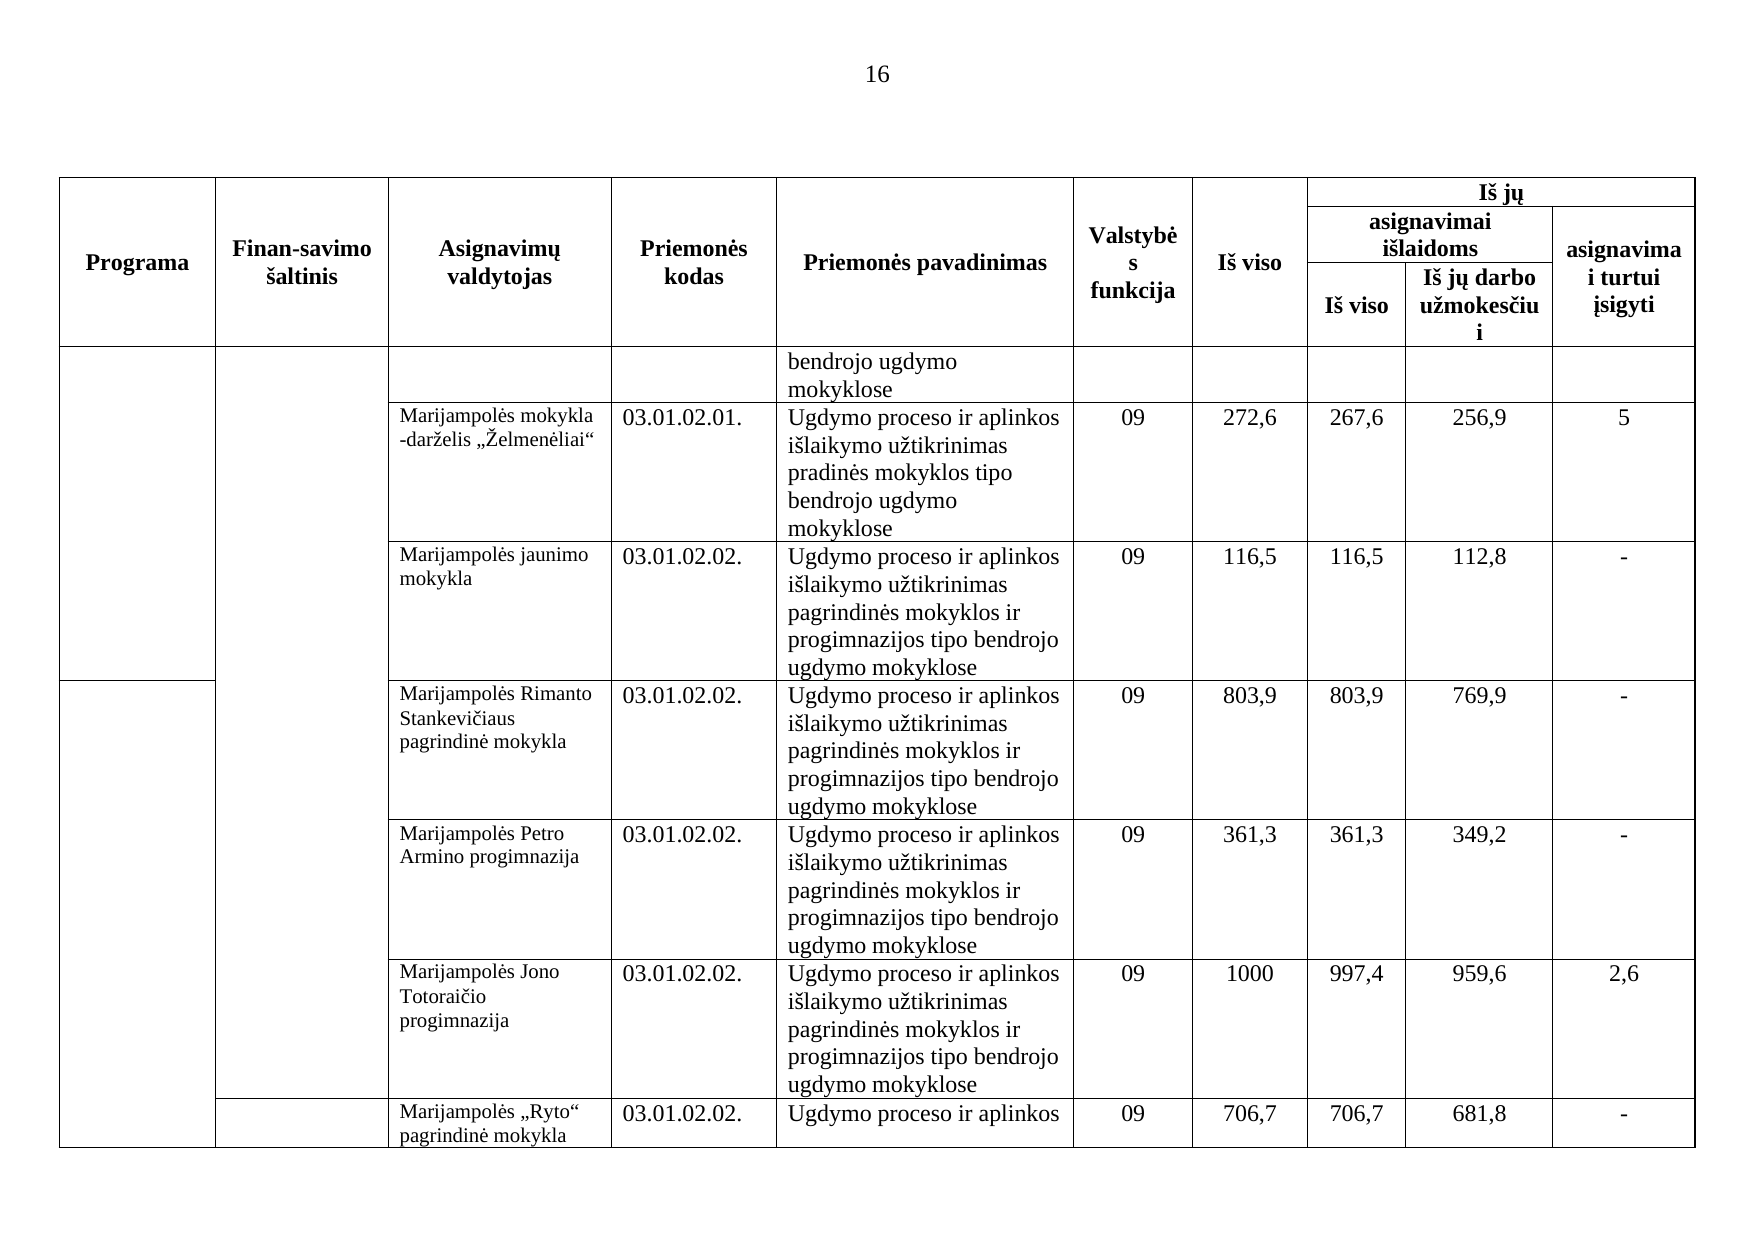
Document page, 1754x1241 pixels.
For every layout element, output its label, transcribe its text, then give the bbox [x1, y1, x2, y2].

table_cell - [1553, 1099, 1694, 1147]
table_cell 03.01.02.02. [612, 960, 776, 1097]
table_cell Marijampolės „Ryto“ pagrindinė mokykla [389, 1099, 611, 1147]
table_cell 03.01.02.02. [612, 1099, 776, 1147]
table_cell [1406, 347, 1552, 402]
table_header Programa [60, 178, 215, 346]
table_cell Marijampolės Jono Totoraičio progimnazija [389, 960, 611, 1097]
table_cell [1193, 347, 1307, 402]
table_cell Ugdymo proceso ir aplinkos išlaikymo užtikrinimas pagrindinės mokyklos ir progimnazijos tipo bendrojo ugdymo mokyklose [777, 542, 1073, 680]
table_cell 256,9 [1406, 403, 1552, 541]
table_cell Ugdymo proceso ir aplinkos išlaikymo užtikrinimas pradinės mokyklos tipo bendrojo ugdymo mokyklose [777, 403, 1073, 541]
table_cell 03.01.02.01. [612, 403, 776, 541]
table_cell - [1553, 347, 1694, 402]
table_cell 03.01.02.02. [612, 681, 776, 819]
table_cell [60, 347, 215, 680]
table_cell 116,5 [1308, 542, 1405, 680]
table_cell 959,6 [1406, 960, 1552, 1097]
table_cell 5 [1553, 403, 1694, 541]
table_cell 997,4 [1308, 960, 1405, 1097]
table_cell 706,7 [1193, 1099, 1307, 1147]
table_cell 09 [1074, 403, 1192, 541]
table_cell [1074, 347, 1192, 402]
table_cell Ugdymo proceso ir aplinkos išlaikymo užtikrinimas pagrindinės mokyklos ir progimnazijos tipo bendrojo ugdymo mokyklose [777, 820, 1073, 958]
table_cell 361,3 [1308, 820, 1405, 958]
table_header Iš jų [1308, 178, 1694, 206]
table_cell 03.01.02.02. [612, 820, 776, 958]
table_cell Iš jų darbo užmokesčiui [1406, 263, 1552, 346]
table_cell - [1553, 820, 1694, 958]
table_cell 09 [1074, 1099, 1192, 1147]
table_cell 681,8 [1406, 1099, 1552, 1147]
table_cell Ugdymo proceso ir aplinkos išlaikymo užtikrinimas pagrindinės mokyklos ir progimnazijos tipo bendrojo ugdymo mokyklose [777, 960, 1073, 1097]
table_header Priemonės pavadinimas [777, 178, 1073, 346]
table_cell 09 [1074, 542, 1192, 680]
table_cell bendrojo ugdymo mokyklose [777, 347, 1073, 402]
table_cell 1000 [1193, 960, 1307, 1097]
table_cell - [1553, 542, 1694, 680]
table_header Valstybės funkcija [1074, 178, 1192, 346]
table_cell - [1553, 681, 1694, 819]
table_cell Ugdymo proceso ir aplinkos [777, 1099, 1073, 1147]
table_cell 361,3 [1193, 820, 1307, 958]
table_cell [60, 681, 215, 1147]
table_cell [216, 347, 388, 1097]
table_cell Marijampolės Rimanto Stankevičiaus pagrindinė mokykla [389, 681, 611, 819]
table_cell Marijampolės jaunimo mokykla [389, 542, 611, 680]
table_cell Marijampolės Petro Armino progimnazija [389, 820, 611, 958]
table_cell Iš viso [1308, 263, 1405, 346]
table_cell 09 [1074, 820, 1192, 958]
table_cell 803,9 [1308, 681, 1405, 819]
table_header Asignavimų valdytojas [389, 178, 611, 346]
table_cell Ugdymo proceso ir aplinkos išlaikymo užtikrinimas pagrindinės mokyklos ir progimnazijos tipo bendrojo ugdymo mokyklose [777, 681, 1073, 819]
table_cell 09 [1074, 960, 1192, 1097]
table_cell asignavimai išlaidoms [1308, 207, 1552, 262]
table_cell 09 [1074, 681, 1192, 819]
table_cell 116,5 [1193, 542, 1307, 680]
table_cell 112,8 [1406, 542, 1552, 680]
table_cell 272,6 [1193, 403, 1307, 541]
table_cell 03.01.02.02. [612, 542, 776, 680]
table_cell [389, 347, 611, 402]
table_cell 349,2 [1406, 820, 1552, 958]
table_header Finan-savimo šaltinis [216, 178, 388, 346]
table_cell 267,6 [1308, 403, 1405, 541]
table_cell [1308, 347, 1405, 402]
table_cell Marijampolės mokykla -darželis „Želmenėliai“ [389, 403, 611, 541]
table_cell 769,9 [1406, 681, 1552, 819]
table_cell 2,6 [1553, 960, 1694, 1097]
table_cell [612, 347, 776, 402]
table_cell 803,9 [1193, 681, 1307, 819]
table_header Iš viso [1193, 178, 1307, 346]
table_cell [216, 1099, 388, 1147]
table_cell asignavimai turtui įsigyti [1553, 207, 1694, 346]
table_cell 706,7 [1308, 1099, 1405, 1147]
table_header Priemonės kodas [612, 178, 776, 346]
